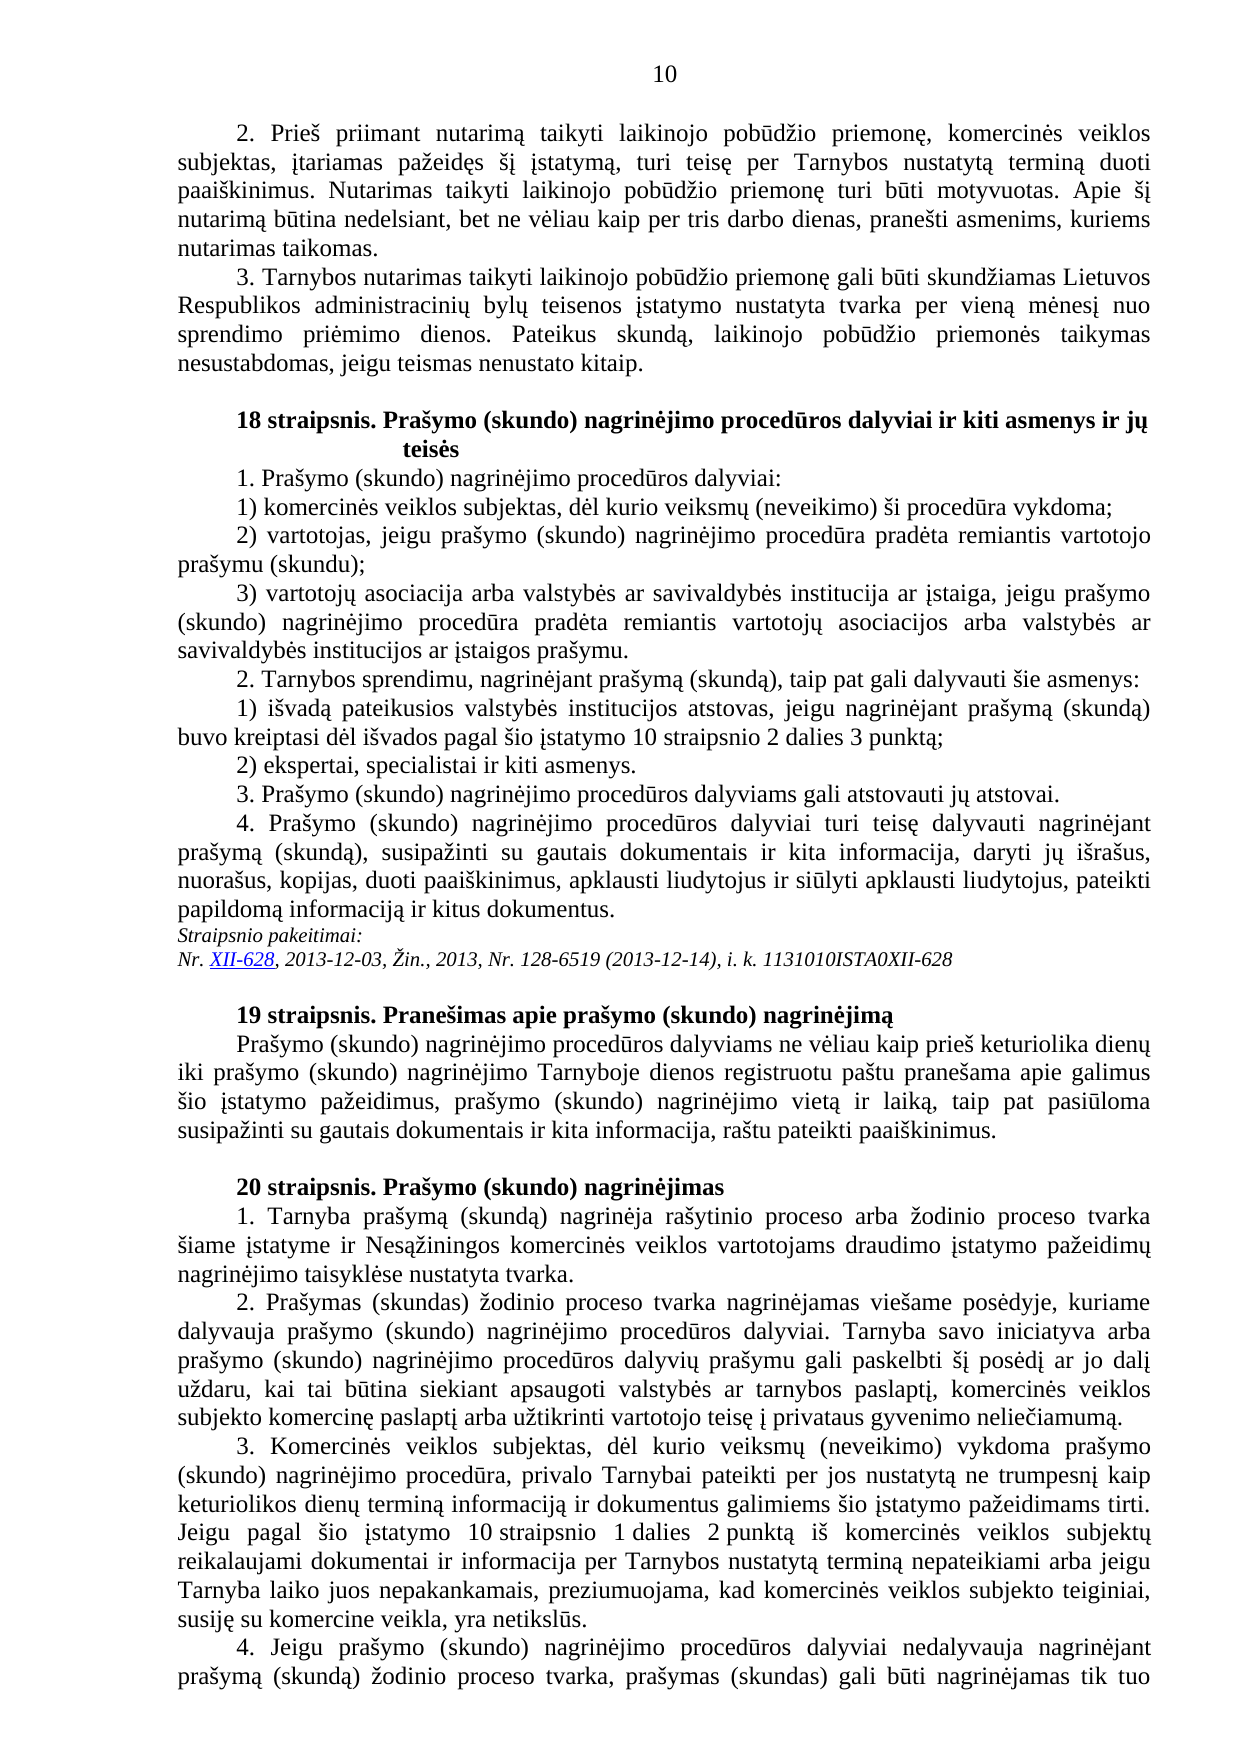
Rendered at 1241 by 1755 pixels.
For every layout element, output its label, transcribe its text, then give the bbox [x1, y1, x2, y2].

text 20 straipsnis. Prašymo (skundo) nagrinėjimas [177, 1172, 1152, 1201]
text 2. Prieš priimant nutarimą taikyti laikinojo pobūdžio priemonę, komercinės veiklos subjektas, įtariamas pažeidęs šį įstatymą, turi teisę per Tarnybos nustatytą terminą duoti paaiškinimus. Nutarimas taikyti laikinojo pobūdžio priemonę turi būti motyvuotas. Apie šį nutarimą būtina nedelsiant, bet ne vėliau kaip per tris darbo dienas, pranešti asmenims, kuriems nutarimas taikomas. [177, 118, 1152, 262]
text Straipsnio pakeitimai: [177, 923, 1152, 947]
text 1. Tarnyba prašymą (skundą) nagrinėja rašytinio proceso arba žodinio proceso tvarka šiame įstatyme ir Nesąžiningos komercinės veiklos vartotojams draudimo įstatymo pažeidimų nagrinėjimo taisyklėse nustatyta tvarka. [177, 1201, 1152, 1287]
text 2) ekspertai, specialistai ir kiti asmenys. [177, 751, 1152, 779]
text 2. Prašymas (skundas) žodinio proceso tvarka nagrinėjamas viešame posėdyje, kuriame dalyvauja prašymo (skundo) nagrinėjimo procedūros dalyviai. Tarnyba savo iniciatyva arba prašymo (skundo) nagrinėjimo procedūros dalyvių prašymu gali paskelbti šį posėdį ar jo dalį uždaru, kai tai būtina siekiant apsaugoti valstybės ar tarnybos paslaptį, komercinės veiklos subjekto komercinę paslaptį arba užtikrinti vartotojo teisę į privataus gyvenimo neliečiamumą. [177, 1287, 1152, 1431]
text 4. Jeigu prašymo (skundo) nagrinėjimo procedūros dalyviai nedalyvauja nagrinėjant prašymą (skundą) žodinio proceso tvarka, prašymas (skundas) gali būti nagrinėjamas tik tuo [177, 1632, 1152, 1690]
text 1) išvadą pateikusios valstybės institucijos atstovas, jeigu nagrinėjant prašymą (skundą) buvo kreiptasi dėl išvados pagal šio įstatymo 10 straipsnio 2 dalies 3 punktą; [177, 693, 1152, 751]
text 3) vartotojų asociacija arba valstybės ar savivaldybės institucija ar įstaiga, jeigu prašymo (skundo) nagrinėjimo procedūra pradėta remiantis vartotojų asociacijos arba valstybės ar savivaldybės institucijos ar įstaigos prašymu. [177, 578, 1152, 664]
text Prašymo (skundo) nagrinėjimo procedūros dalyviams ne vėliau kaip prieš keturiolika dienų iki prašymo (skundo) nagrinėjimo Tarnyboje dienos registruotu paštu pranešama apie galimus šio įstatymo pažeidimus, prašymo (skundo) nagrinėjimo vietą ir laiką, taip pat pasiūloma susipažinti su gautais dokumentais ir kita informacija, raštu pateikti paaiškinimus. [177, 1029, 1152, 1144]
text 1. Prašymo (skundo) nagrinėjimo procedūros dalyviai: [177, 463, 1152, 492]
text 3. Prašymo (skundo) nagrinėjimo procedūros dalyviams gali atstovauti jų atstovai. [177, 779, 1152, 808]
text 4. Prašymo (skundo) nagrinėjimo procedūros dalyviai turi teisę dalyvauti nagrinėjant prašymą (skundą), susipažinti su gautais dokumentais ir kita informacija, daryti jų išrašus, nuorašus, kopijas, duoti paaiškinimus, apklausti liudytojus ir siūlyti apklausti liudytojus, pateikti papildomą informaciją ir kitus dokumentus. [177, 808, 1152, 923]
text 3. Komercinės veiklos subjektas, dėl kurio veiksmų (neveikimo) vykdoma prašymo (skundo) nagrinėjimo procedūra, privalo Tarnybai pateikti per jos nustatytą ne trumpesnį kaip keturiolikos dienų terminą informaciją ir dokumentus galimiems šio įstatymo pažeidimams tirti. Jeigu pagal šio įstatymo 10 straipsnio 1 dalies 2 punktą iš komercinės veiklos subjektų reikalaujami dokumentai ir informacija per Tarnybos nustatytą terminą nepateikiami arba jeigu Tarnyba laiko juos nepakankamais, preziumuojama, kad komercinės veiklos subjekto teiginiai, susiję su komercine veikla, yra netikslūs. [177, 1431, 1152, 1632]
text 3. Tarnybos nutarimas taikyti laikinojo pobūdžio priemonę gali būti skundžiamas Lietuvos Respublikos administracinių bylų teisenos įstatymo nustatyta tvarka per vieną mėnesį nuo sprendimo priėmimo dienos. Pateikus skundą, laikinojo pobūdžio priemonės taikymas nesustabdomas, jeigu teismas nenustato kitaip. [177, 262, 1152, 377]
text 2. Tarnybos sprendimu, nagrinėjant prašymą (skundą), taip pat gali dalyvauti šie asmenys: [177, 664, 1152, 693]
text 19 straipsnis. Pranešimas apie prašymo (skundo) nagrinėjimą [177, 1000, 1152, 1029]
text 2) vartotojas, jeigu prašymo (skundo) nagrinėjimo procedūra pradėta remiantis vartotojo prašymu (skundu); [177, 521, 1152, 578]
text 18 straipsnis. Prašymo (skundo) nagrinėjimo procedūros dalyviai ir kiti asmenys ir jų teisės [236, 406, 1152, 463]
text Nr. XII-628, 2013-12-03, Žin., 2013, Nr. 128-6519 (2013-12-14), i. k. 1131010ISTA0XII-628 [177, 947, 1152, 971]
text 1) komercinės veiklos subjektas, dėl kurio veiksmų (neveikimo) ši procedūra vykdoma; [177, 492, 1152, 521]
